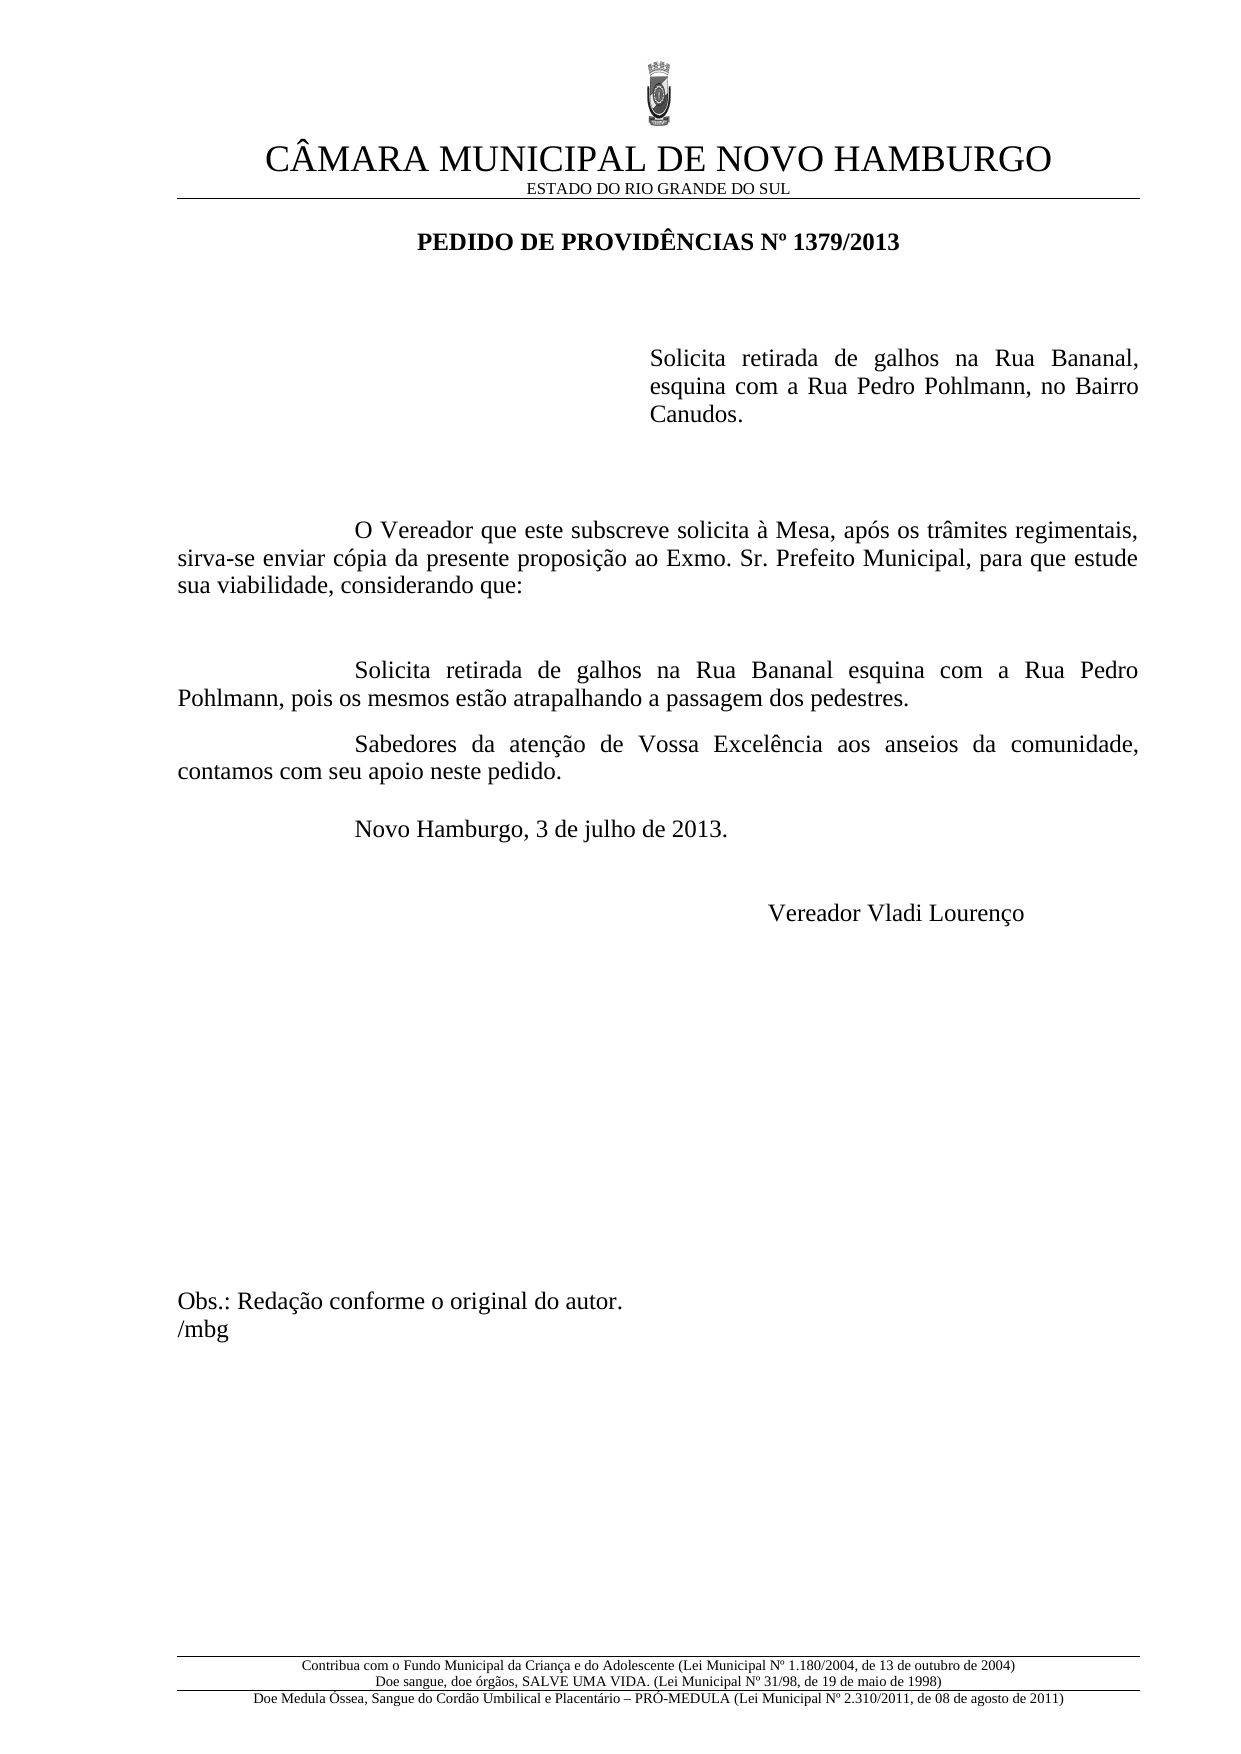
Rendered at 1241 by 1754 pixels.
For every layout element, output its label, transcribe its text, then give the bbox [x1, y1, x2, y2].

text Obs.: Redação conforme o original do autor. [177, 1287, 1140, 1315]
text Solicita retirada de galhos na Rua Bananal, esquina com a Rua Pedro Pohlmann, no Bairro Canudos. [649, 344, 1140, 428]
text Vereador Vladi Lourenço [768, 872, 1140, 927]
text O Vereador que este subscreve solicita à Mesa, após os trâmites regimentais, sirva-se enviar cópia da presente proposição ao Exmo. Sr. Prefeito Municipal, para que estude sua viabilidade, considerando que: [177, 516, 1140, 599]
text Novo Hamburgo, 3 de julho de 2013. [177, 815, 1140, 842]
text Sabedores da atenção de Vossa Excelência aos anseios da comunidade, contamos com seu apoio neste pedido. [177, 730, 1140, 785]
text Solicita retirada de galhos na Rua Bananal esquina com a Rua Pedro Pohlmann, pois os mesmos estão atrapalhando a passagem dos pedestres. [177, 657, 1140, 712]
text PEDIDO DE PROVIDÊNCIAS Nº 1379/2013 [177, 228, 1140, 256]
text /mbg [177, 1315, 1140, 1343]
